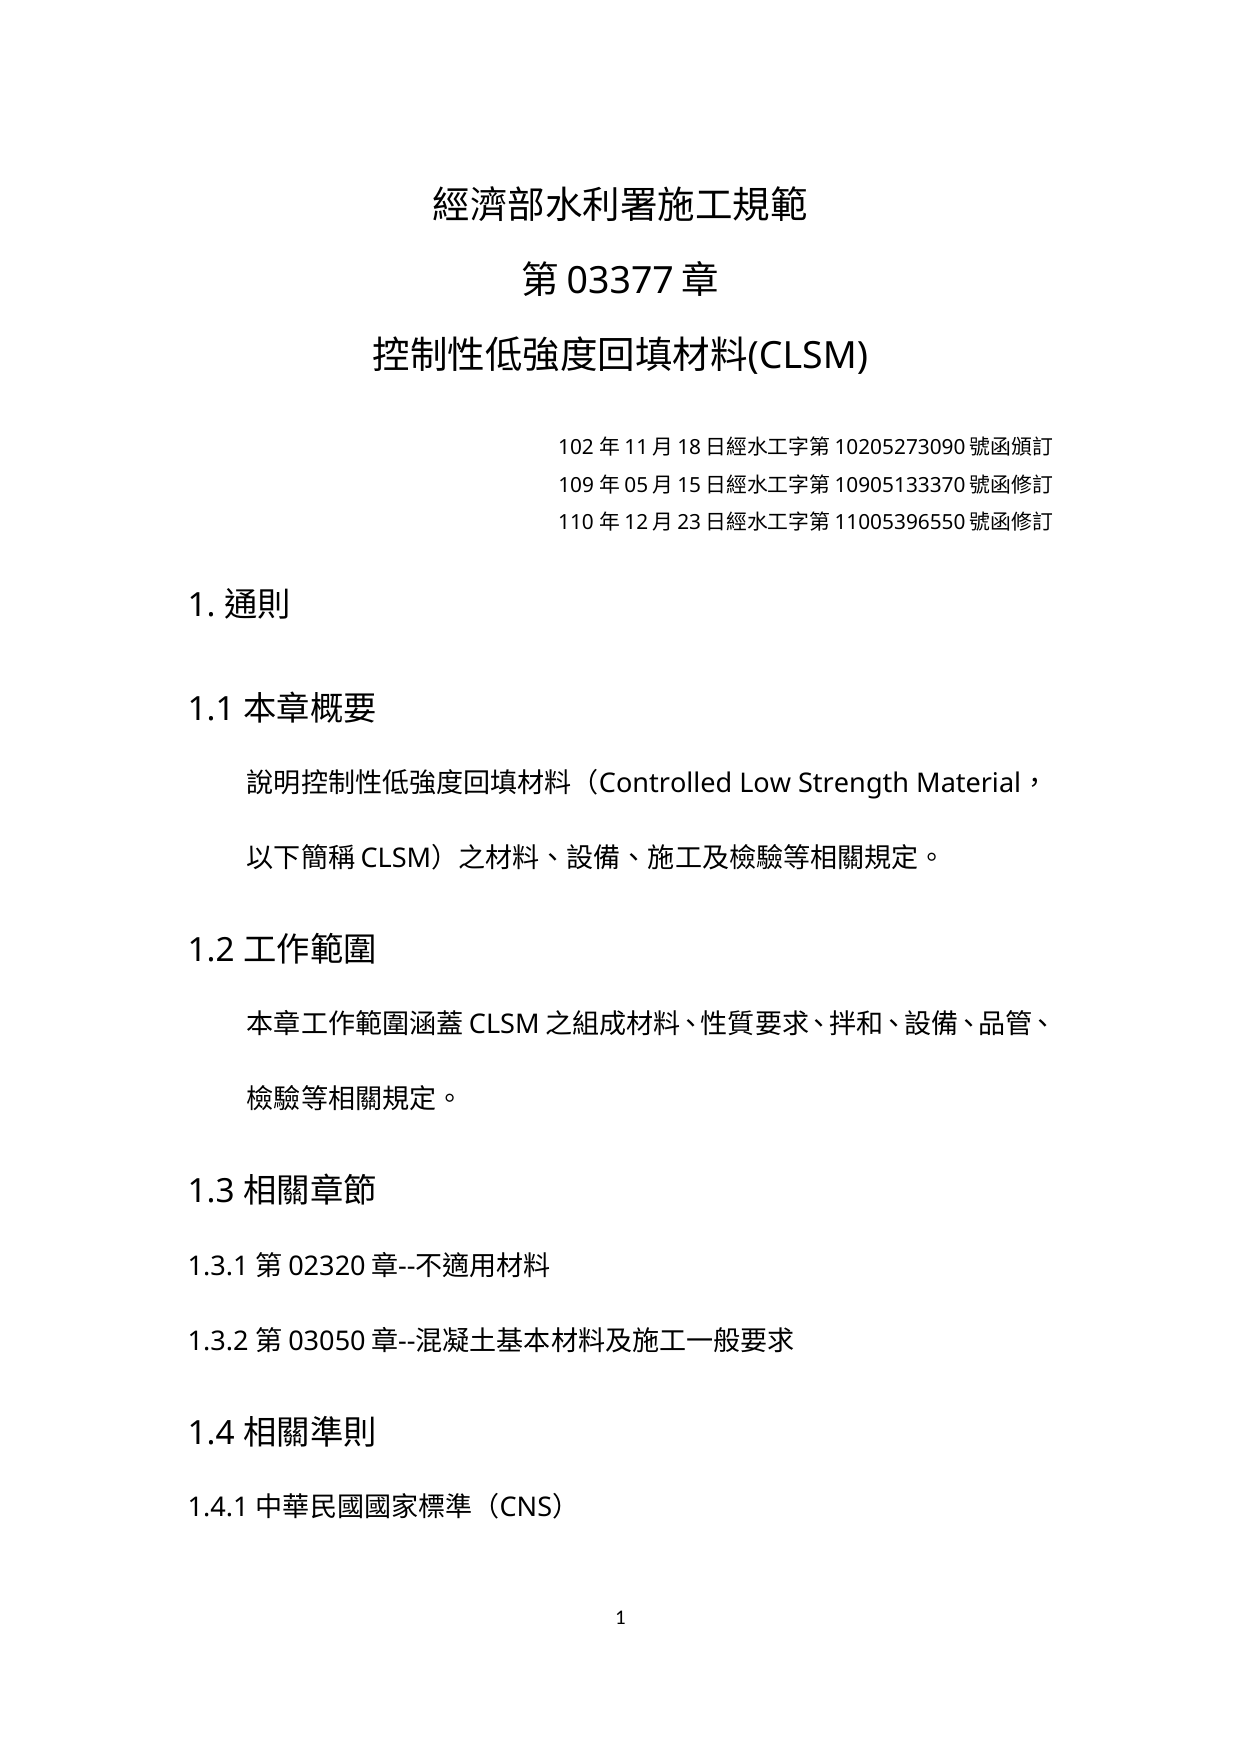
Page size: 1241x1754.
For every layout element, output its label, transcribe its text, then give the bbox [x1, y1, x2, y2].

text 第03377章 [187, 239, 1053, 314]
text 控制性低強度回填材料(CLSM) [187, 314, 1053, 389]
text 110 年12月23日經水工字第11005396550號函修訂 [187, 502, 1053, 539]
text 1. 通則 [187, 564, 1053, 639]
text 1.3 相關章節 [187, 1151, 1053, 1226]
text 本章工作範圍涵蓋CLSM之組成材料、性質要求、拌和、設備、品管、檢驗等相關規定。 [247, 985, 1053, 1135]
text 1.2 工作範圍 [187, 910, 1053, 985]
text 1.3.2 第03050章--混凝土基本材料及施工一般要求 [187, 1301, 1053, 1376]
text 說明控制性低強度回填材料（Controlled Low Strength Material，以下簡稱CLSM）之材料、設備、施工及檢驗等相關規定。 [247, 743, 1053, 893]
text 1.4 相關準則 [187, 1392, 1053, 1467]
text 經濟部水利署施工規範 [187, 164, 1053, 239]
text 109 年05月15日經水工字第10905133370號函修訂 [187, 464, 1053, 502]
text 102 年11月18日經水工字第10205273090號函頒訂 [187, 427, 1053, 464]
text 1.4.1 中華民國國家標準（CNS） [187, 1467, 1053, 1542]
text 1.1 本章概要 [187, 668, 1053, 743]
text 1.3.1 第02320章--不適用材料 [187, 1226, 1053, 1301]
